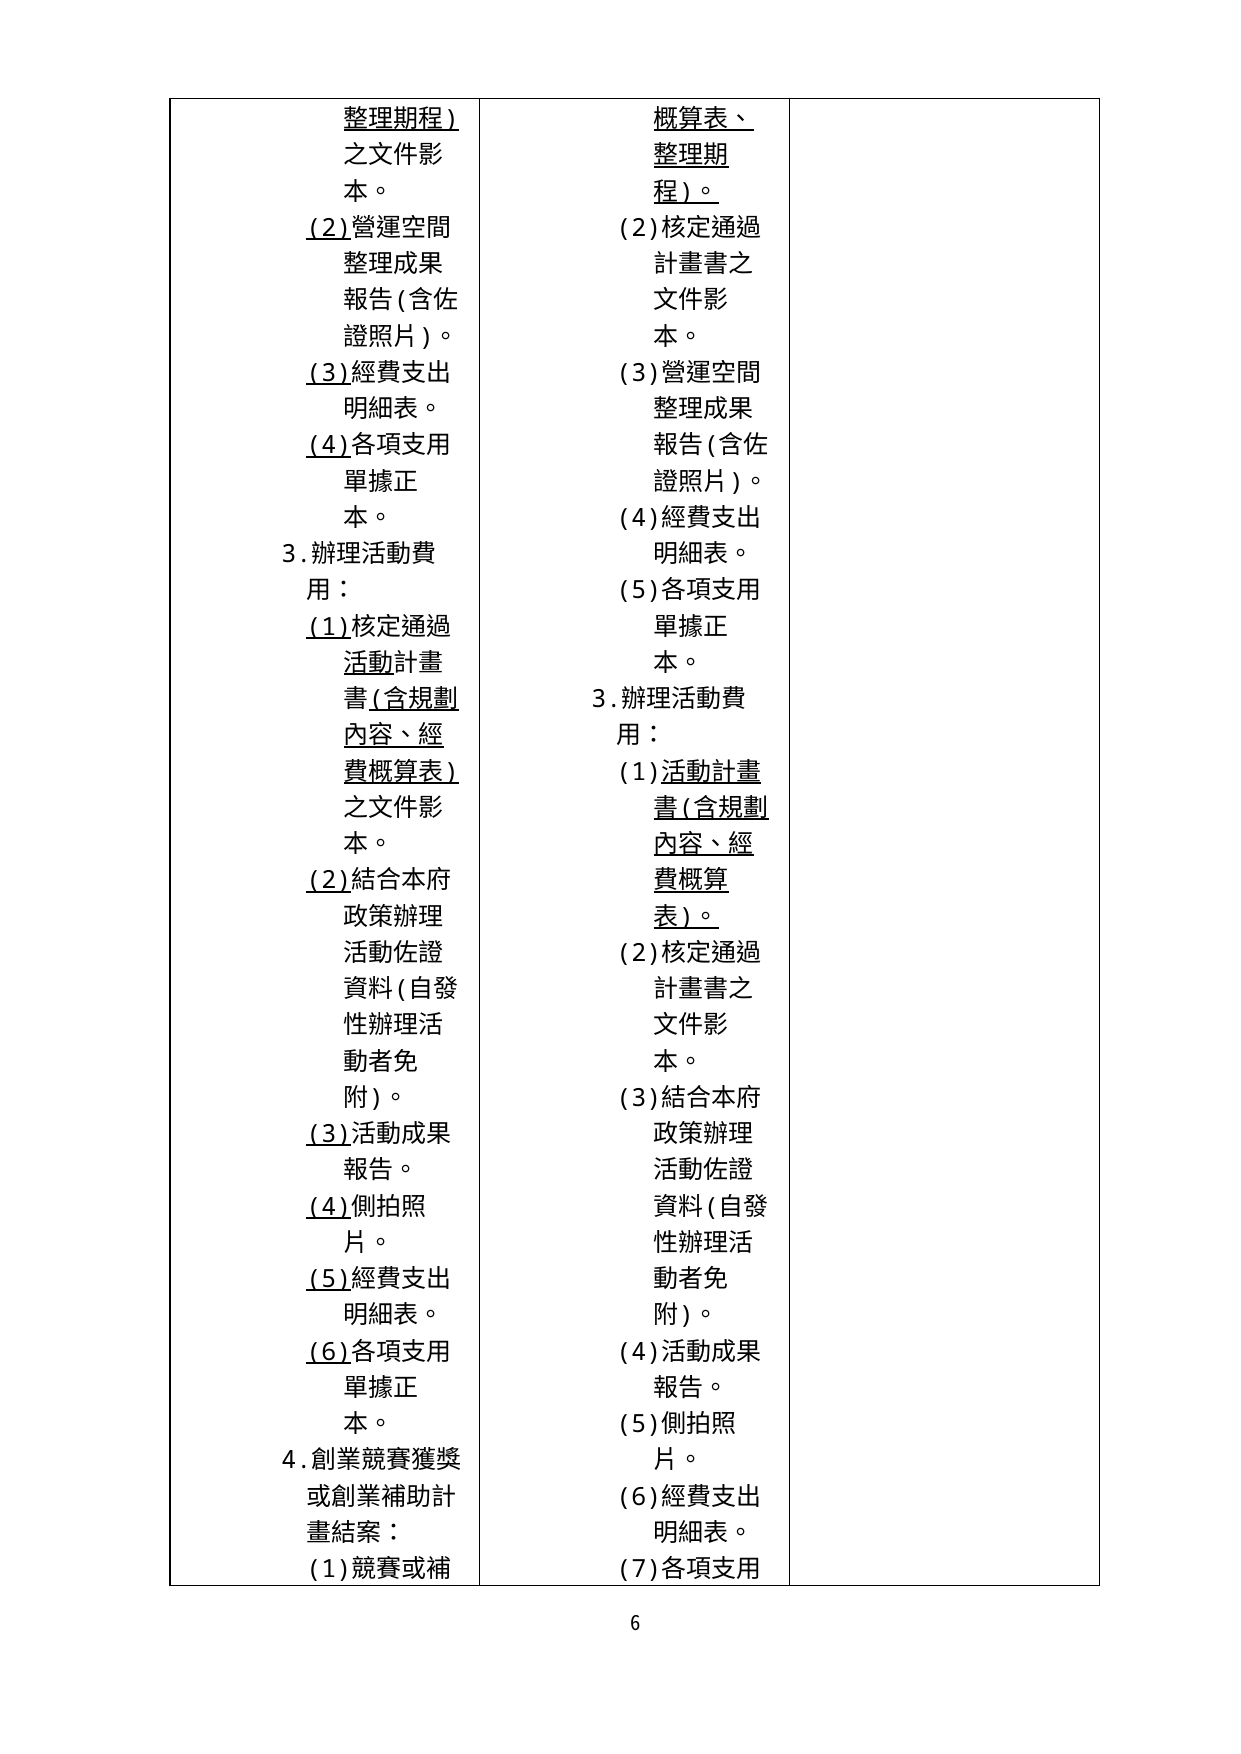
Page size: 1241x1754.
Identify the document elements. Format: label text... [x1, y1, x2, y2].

table_cell 概算表、整理期程)。 (2)核定通過計畫書之文件影本。 (3)營運空間整理成果報告(含佐證照片)。 (4)經費支出明細表。 (5)各項支用單據正本。 3.辦理活動費用： (1)活動計畫書(含規劃內容、經費概算表)。 (2)核定通過計畫書之文件影本。 (3)結合本府政策辦理活動佐證資料(自發性辦理活動者免附)。 (4)活動成果報告。 (5)側拍照片。 (6)經費支出明細表。 (7)各項支用 [480, 99, 789, 1585]
table_cell 整理期程)之文件影本。 (2)營運空間整理成果報告(含佐證照片)。 (3)經費支出明細表。 (4)各項支用單據正本。 3.辦理活動費用： (1)核定通過活動計畫書(含規劃內容、經費概算表)之文件影本。 (2)結合本府政策辦理活動佐證資料(自發性辦理活動者免附)。 (3)活動成果報告。 (4)側拍照片。 (5)經費支出明細表。 (6)各項支用單據正本。 4.創業競賽獲獎或創業補助計畫結案： (1)競賽或補 [171, 99, 479, 1585]
table_cell [790, 99, 1099, 1585]
